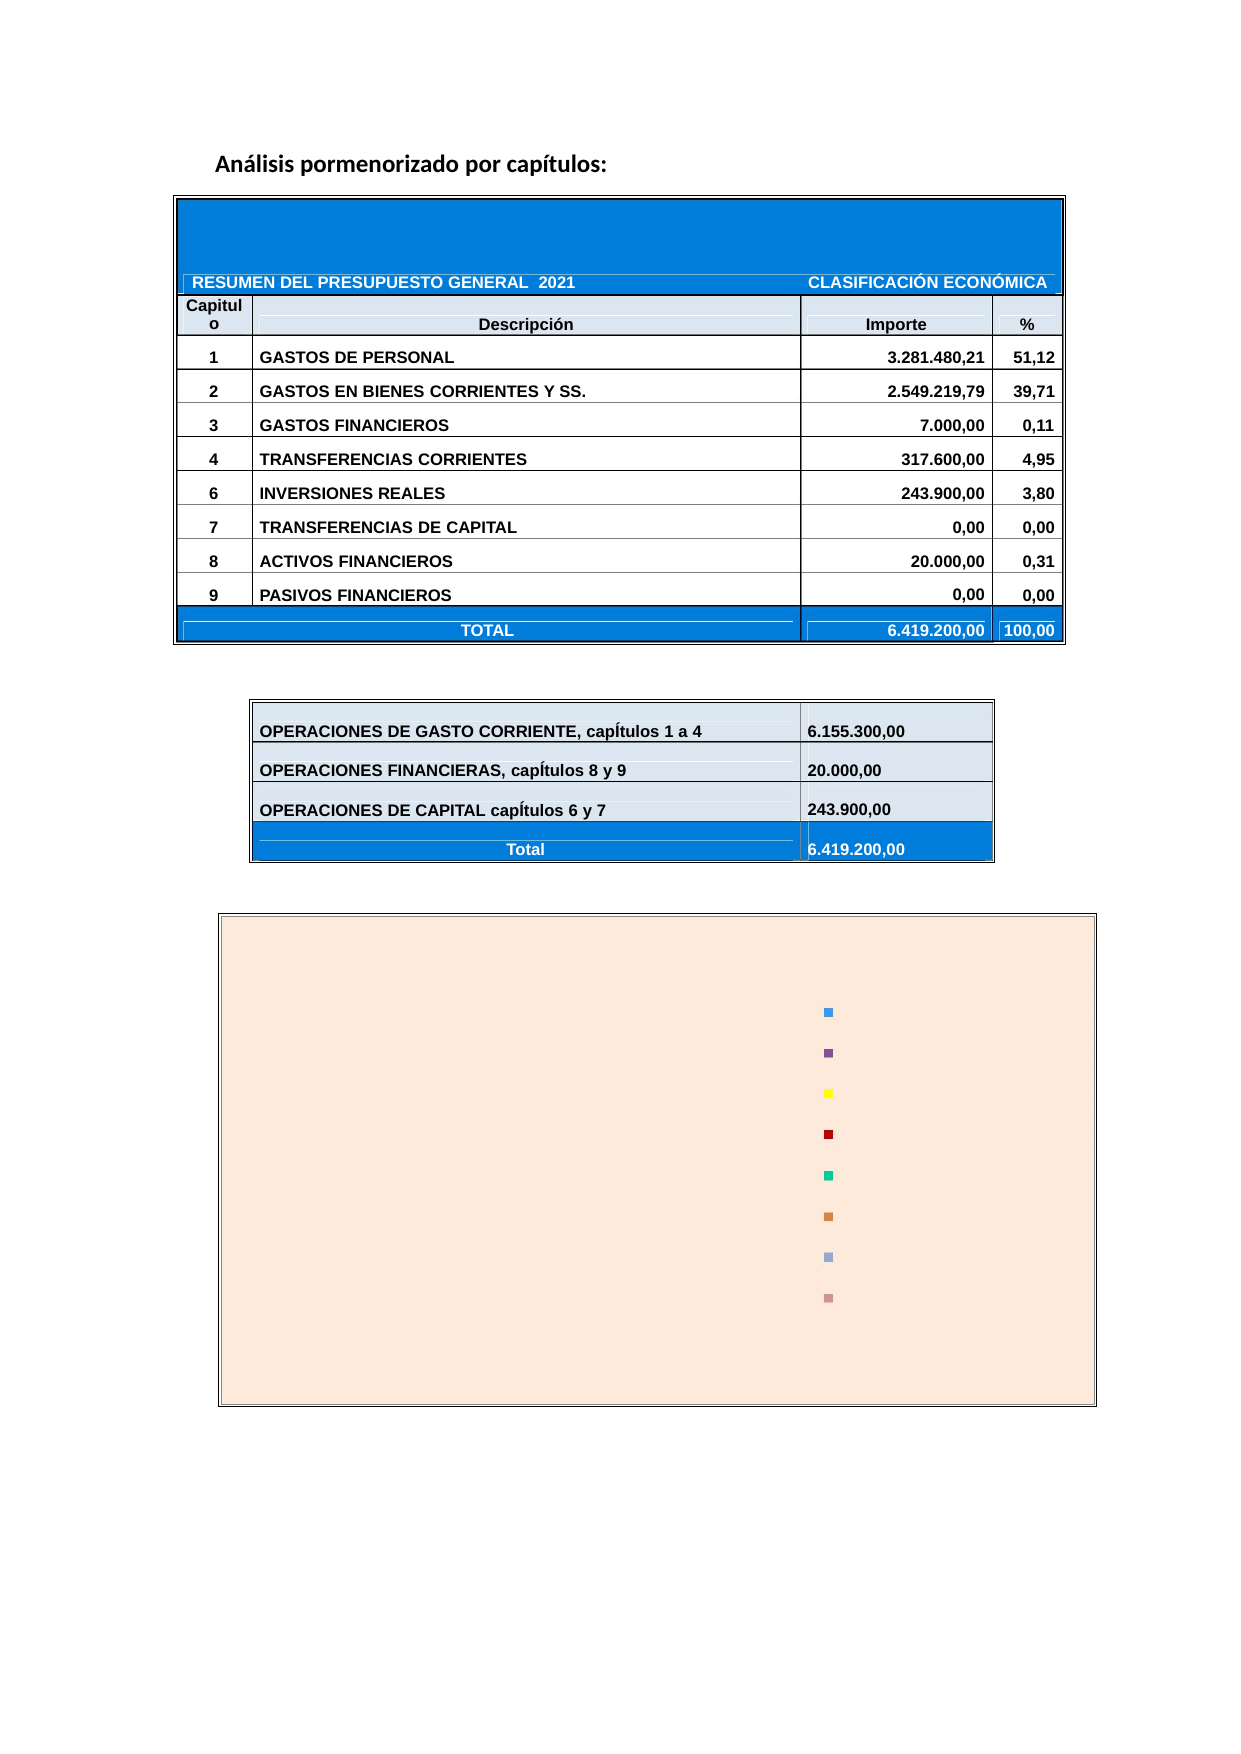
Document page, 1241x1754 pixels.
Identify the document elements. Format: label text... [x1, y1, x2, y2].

text o [209, 315, 244, 333]
picture [174, 196, 1065, 644]
text OPERACIONES DE CAPITAL capÍtulos 6 y 7 [259, 801, 726, 820]
text 6.419.200,00 100,00 [887, 621, 1080, 640]
text PASIVOS FINANCIEROS [259, 586, 543, 605]
text 39,71 [1013, 383, 1080, 402]
text OPERACIONES FINANCIERAS, capÍtulos 8 y 9 [259, 761, 726, 780]
text 0,00 [1022, 586, 1080, 605]
text Importe [866, 315, 1010, 334]
text 243.900,00 [901, 484, 1010, 503]
text OPERACIONES DE GASTO CORRIENTE, capÍtulos 1 a 4 [259, 722, 726, 741]
text 20.000,00 [911, 552, 1010, 571]
text GASTOS EN BIENES CORRIENTES Y SS. [259, 383, 610, 402]
text Capitul [186, 296, 601, 315]
text % [1019, 315, 1059, 334]
text 6.155.300,00 [807, 722, 930, 741]
text CLASIFICACIÓN ECONÓMICA [808, 274, 1072, 293]
text 6.419.200,00 [807, 840, 930, 859]
text 243.900,00 [807, 801, 930, 819]
text 1 [209, 349, 244, 368]
text 3.281.480,21 [887, 349, 1010, 368]
text 4,95 [1022, 450, 1080, 469]
text 20.000,00 [807, 761, 907, 780]
text 3,80 [1022, 484, 1080, 503]
text GASTOS FINANCIEROS [259, 417, 610, 435]
text 2.549.219,79 [887, 383, 1010, 402]
picture [250, 700, 994, 862]
text 4 [209, 450, 244, 469]
text 2 [209, 383, 244, 402]
text 8 [209, 552, 244, 571]
text 0,00 [952, 518, 1010, 537]
text Análisis pormenorizado por capítulos: [215, 152, 632, 177]
text 0,00 [952, 586, 1010, 604]
text TRANSFERENCIAS CORRIENTES [259, 450, 552, 469]
text 7 [209, 518, 244, 537]
text GASTOS DE PERSONAL [259, 349, 479, 368]
text 0,00 [1022, 518, 1080, 537]
text 51,12 [1013, 349, 1080, 368]
text 9 [209, 586, 244, 605]
text TRANSFERENCIAS DE CAPITAL [259, 518, 543, 537]
text INVERSIONES REALES [259, 484, 552, 503]
text TOTAL [461, 621, 543, 640]
text Descripción [478, 315, 599, 334]
text 7.000,00 [920, 417, 1010, 435]
text 6 [209, 484, 244, 503]
text 0,31 [1022, 552, 1080, 571]
text 3 [209, 417, 244, 435]
text RESUMEN DEL PRESUPUESTO GENERAL 2021 [192, 274, 601, 293]
text ACTIVOS FINANCIEROS [259, 552, 543, 571]
picture [219, 914, 1096, 1406]
text 0,11 [1022, 417, 1080, 435]
text 317.600,00 [901, 450, 1010, 469]
text Total [506, 840, 726, 859]
